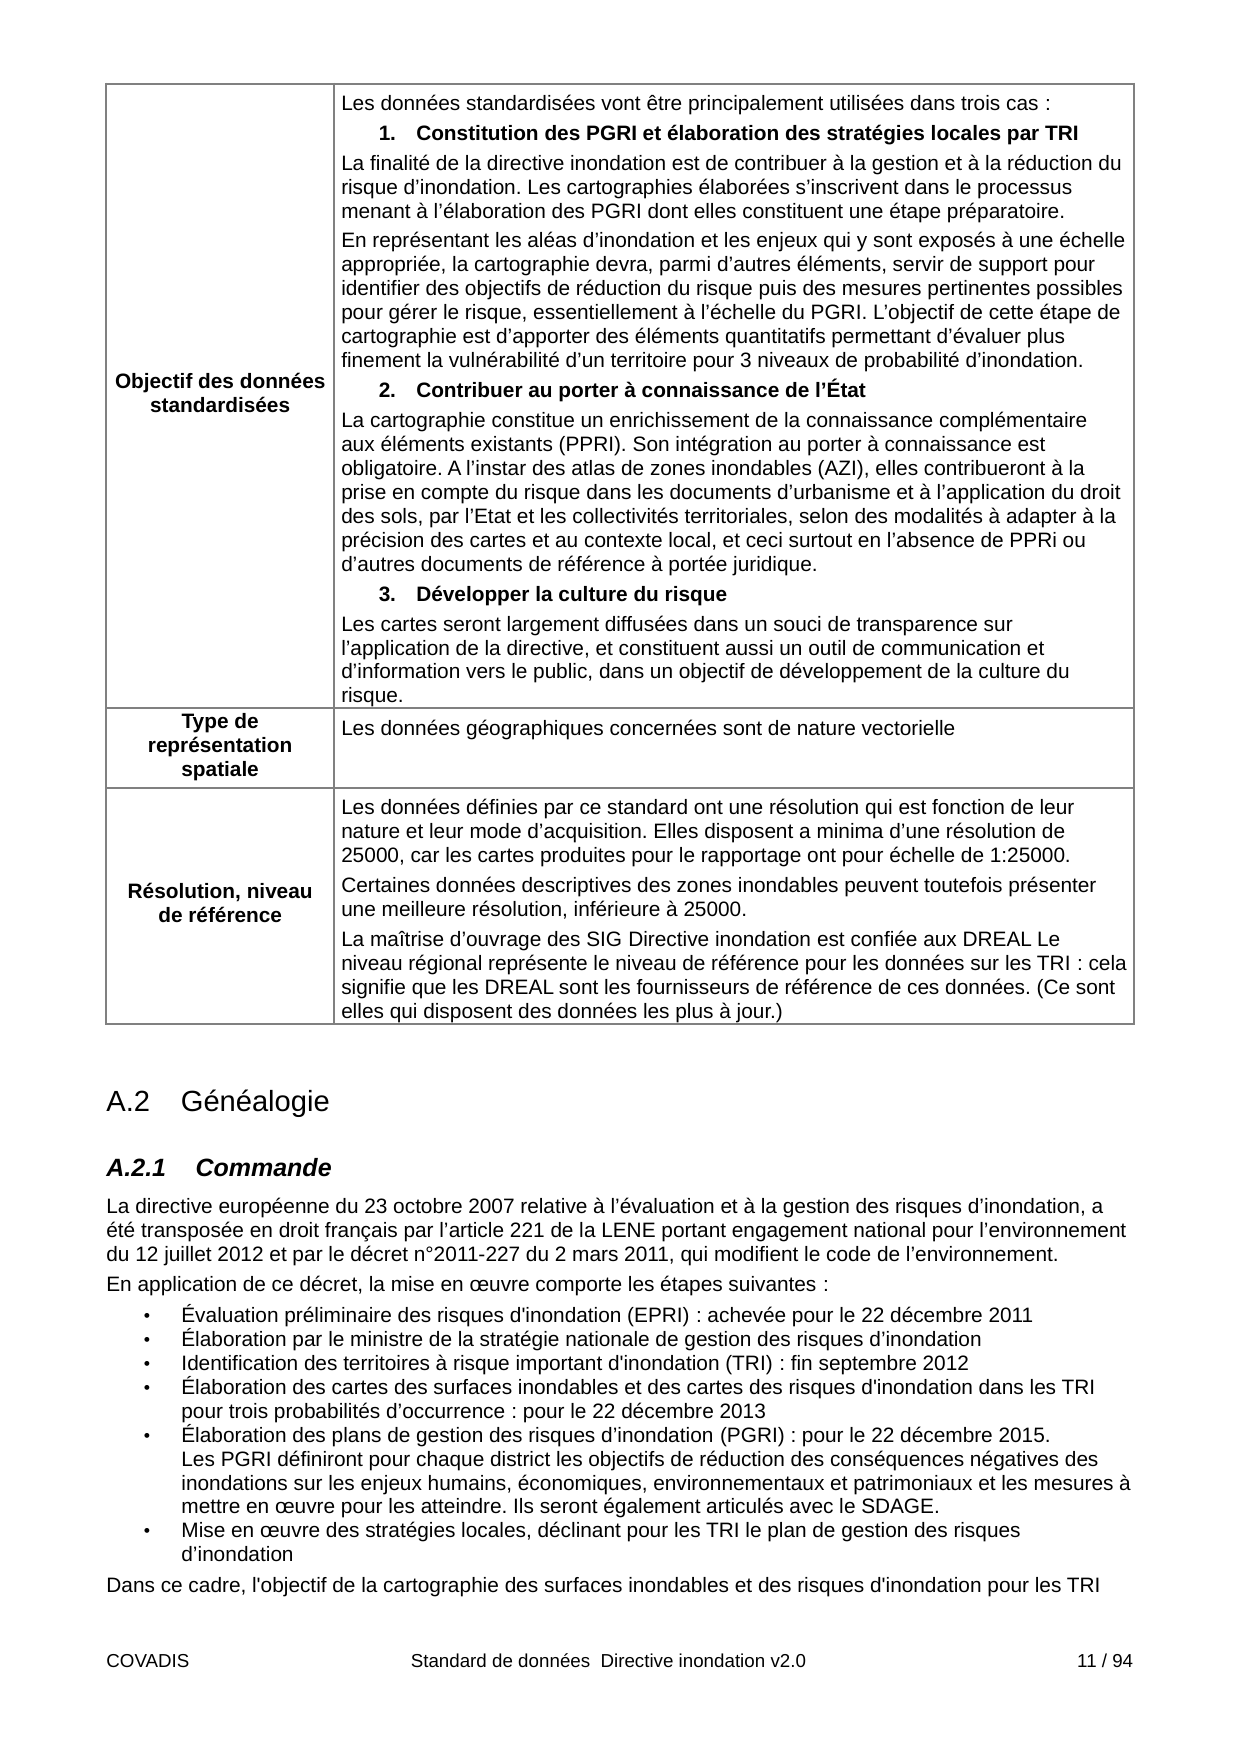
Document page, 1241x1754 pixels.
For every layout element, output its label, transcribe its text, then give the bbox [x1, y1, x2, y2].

table_cell Type de représentation spatiale [107, 709, 333, 787]
list Évaluation préliminaire des risques d'inondation (EPRI) : achevée pour le 22 décembre 2011 [144, 1303, 1134, 1327]
list Mise en œuvre des stratégies locales, déclinant pour les TRI le plan de gestion des risques d’inondation [144, 1518, 1134, 1566]
table_cell Les données standardisées vont être principalement utilisées dans trois cas : Constitution des PGRI et élaboration des stratégies locales par TRI La finalité de la directive inondation est de contribuer à la gestion et à la réduction du risque d’inondation. Les cartographies élaborées s’inscrivent dans le processus menant à l’élaboration des PGRI dont elles constituent une étape préparatoire. En représentant les aléas d’inondation et les enjeux qui y sont exposés à une échelle appropriée, la cartographie devra, parmi d’autres éléments, servir de support pour identifier des objectifs de réduction du risque puis des mesures pertinentes possibles pour gérer le risque, essentiellement à l’échelle du PGRI. L’objectif de cette étape de cartographie est d’apporter des éléments quantitatifs permettant d’évaluer plus finement la vulnérabilité d’un territoire pour 3 niveaux de probabilité d’inondation. Contribuer au porter à connaissance de l’État La cartographie constitue un enrichissement de la connaissance complémentaire aux éléments existants (PPRI). Son intégration au porter à connaissance est obligatoire. A l’instar des atlas de zones inondables (AZI), elles contribueront à la prise en compte du risque dans les documents d’urbanisme et à l’application du droit des sols, par l’Etat et les collectivités territoriales, selon des modalités à adapter à la précision des cartes et au contexte local, et ceci surtout en l’absence de PPRi ou d’autres documents de référence à portée juridique. Développer la culture du risque Les cartes seront largement diffusées dans un souci de transparence sur l’application de la directive, et constituent aussi un outil de communication et d’information vers le public, dans un objectif de développement de la culture du risque. [335, 85, 1133, 707]
table_cell Objectif des données standardisées [107, 85, 333, 707]
text La directive européenne du 23 octobre 2007 relative à l’évaluation et à la gestion des risques d’inondation, a été transposée en droit français par l’article 221 de la LENE portant engagement national pour l’environnement du 12 juillet 2012 et par le décret n°2011-227 du 2 mars 2011, qui modifient le code de l’environnement. [106, 1194, 1134, 1266]
list Élaboration des cartes des surfaces inondables et des cartes des risques d'inondation dans les TRI pour trois probabilités d’occurrence : pour le 22 décembre 2013 [144, 1374, 1134, 1422]
list Élaboration des plans de gestion des risques d’inondation (PGRI) : pour le 22 décembre 2015. Les PGRI définiront pour chaque district les objectifs de réduction des conséquences négatives des inondations sur les enjeux humains, économiques, environnementaux et patrimoniaux et les mesures à mettre en œuvre pour les atteindre. Ils seront également articulés avec le SDAGE. [144, 1422, 1134, 1518]
subtitle Généalogie [106, 1084, 1134, 1118]
table_cell Résolution, niveau de référence [107, 789, 333, 1023]
list Élaboration par le ministre de la stratégie nationale de gestion des risques d’inondation [144, 1327, 1134, 1351]
list Identification des territoires à risque important d'inondation (TRI) : fin septembre 2012 [144, 1351, 1134, 1374]
text Dans ce cadre, l'objectif de la cartographie des surfaces inondables et des risques d'inondation pour les TRI [106, 1573, 1134, 1597]
table_cell Les données géographiques concernées sont de nature vectorielle [335, 709, 1133, 787]
table_cell Les données définies par ce standard ont une résolution qui est fonction de leur nature et leur mode d’acquisition. Elles disposent a minima d’une résolution de 25000, car les cartes produites pour le rapportage ont pour échelle de 1:25000. Certaines données descriptives des zones inondables peuvent toutefois présenter une meilleure résolution, inférieure à 25000. La maîtrise d’ouvrage des SIG Directive inondation est confiée aux DREAL Le niveau régional représente le niveau de référence pour les données sur les TRI : cela signifie que les DREAL sont les fournisseurs de référence de ces données. (Ce sont elles qui disposent des données les plus à jour.) [335, 789, 1133, 1023]
text En application de ce décret, la mise en œuvre comporte les étapes suivantes : [106, 1272, 1134, 1296]
subtitle Commande [106, 1153, 1134, 1182]
